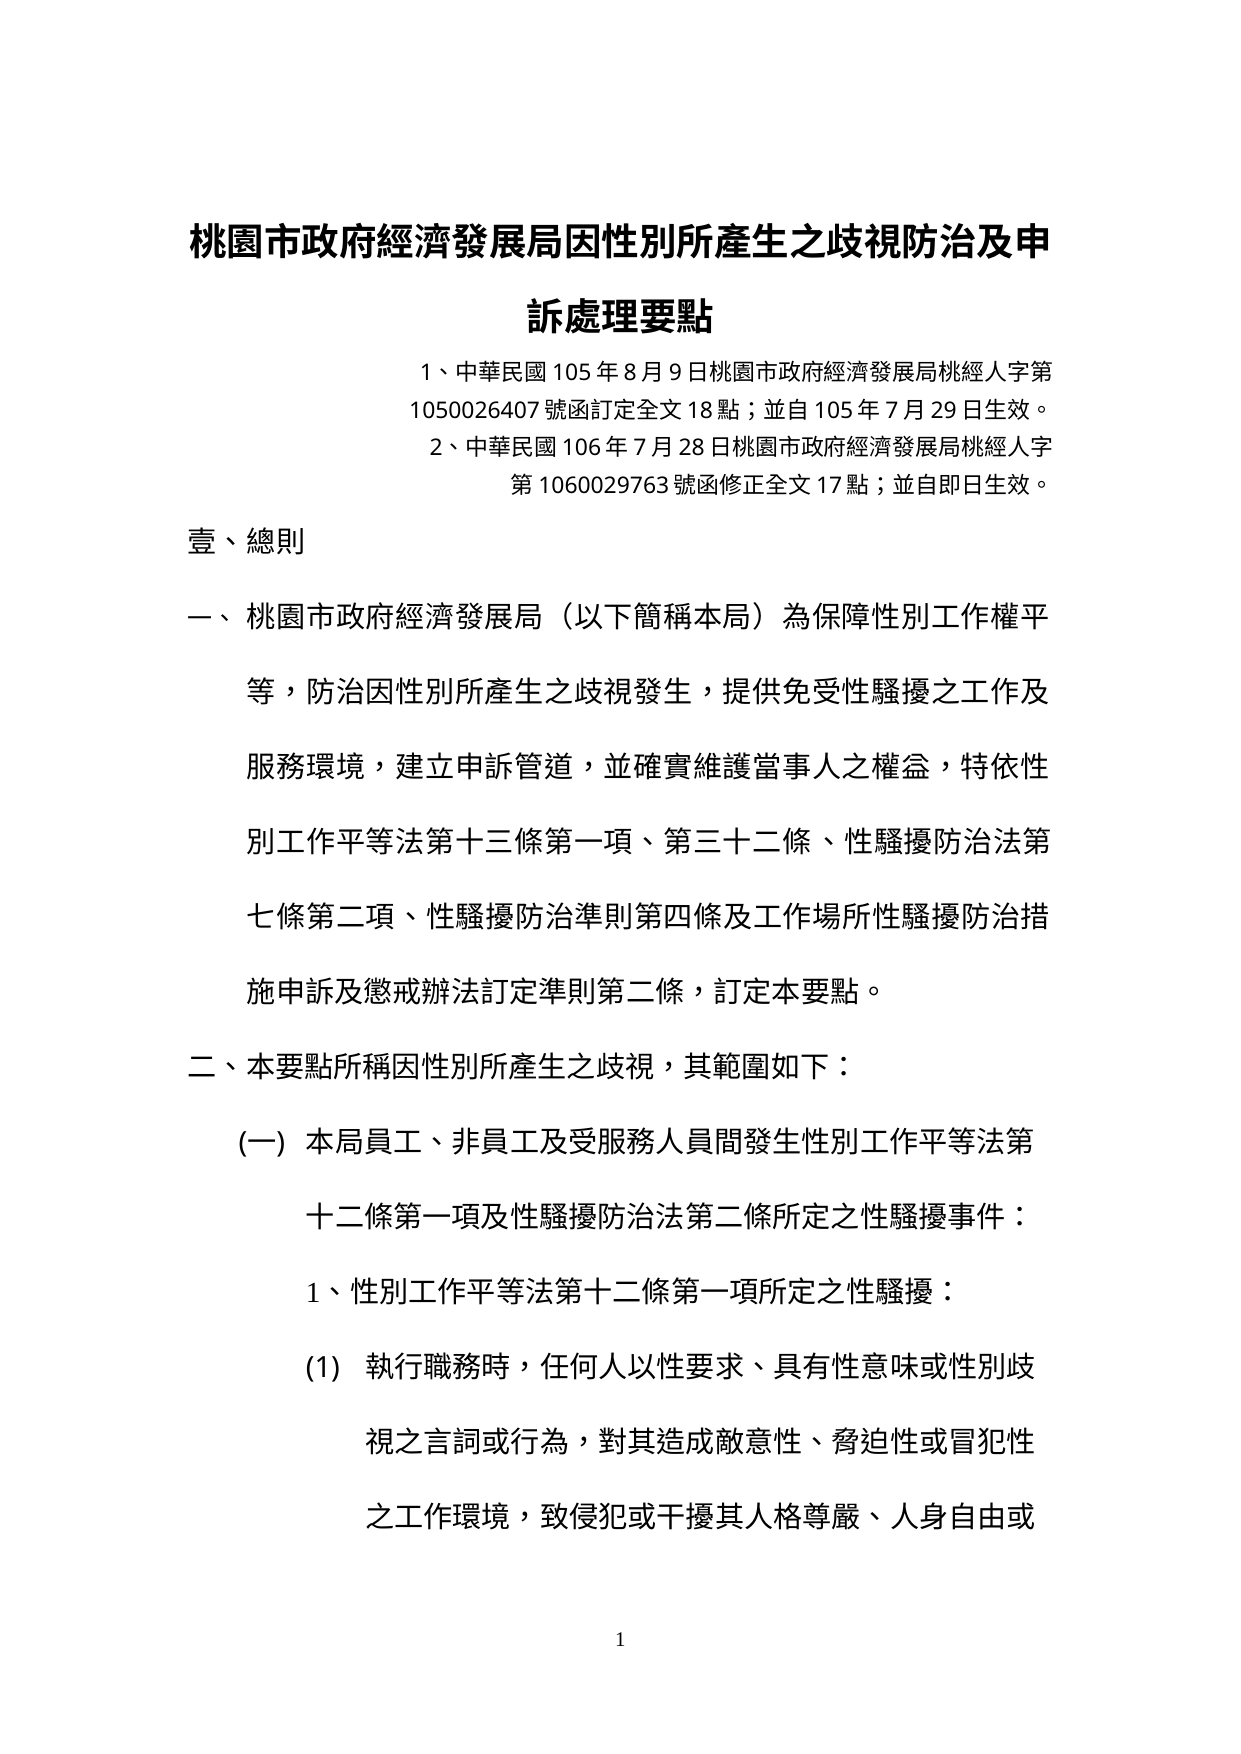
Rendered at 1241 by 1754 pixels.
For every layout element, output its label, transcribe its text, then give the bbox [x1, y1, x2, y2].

text 桃園市政府經濟發展局因性別所產生之歧視防治及申訴處理要點 [187, 202, 1053, 352]
list 本局員工、非員工及受服務人員間發生性別工作平等法第十二條第一項及性騷擾防治法第二條所定之性騷擾事件： [238, 1102, 1053, 1252]
list 桃園市政府經濟發展局（以下簡稱本局）為保障性別工作權平等，防治因性別所產生之歧視發生，提供免受性騷擾之工作及服務環境，建立申訴管道，並確實維護當事人之權益，特依性別工作平等法第十三條第一項、第三十二條、性騷擾防治法第七條第二項、性騷擾防治準則第四條及工作場所性騷擾防治措施申訴及懲戒辦法訂定準則第二條，訂定本要點。 [187, 577, 1053, 1027]
list 性別工作平等法第十二條第一項所定之性騷擾： [306, 1252, 1053, 1327]
text 2、中華民國106年7月28日桃園市政府經濟發展局桃經人字 [187, 427, 1053, 464]
text 第1060029763號函修正全文17點；並自即日生效。 [187, 464, 1053, 502]
list 執行職務時，任何人以性要求、具有性意味或性別歧視之言詞或行為，對其造成敵意性、脅迫性或冒犯性之工作環境，致侵犯或干擾其人格尊嚴、人身自由或 [306, 1327, 1053, 1552]
text 二、本要點所稱因性別所產生之歧視，其範圍如下： [187, 1027, 1053, 1102]
list 總則 [187, 502, 1053, 577]
text 1、中華民國105年8月9日桃園市政府經濟發展局桃經人字第1050026407號函訂定全文18點；並自105年7月29日生效。 [187, 352, 1053, 427]
